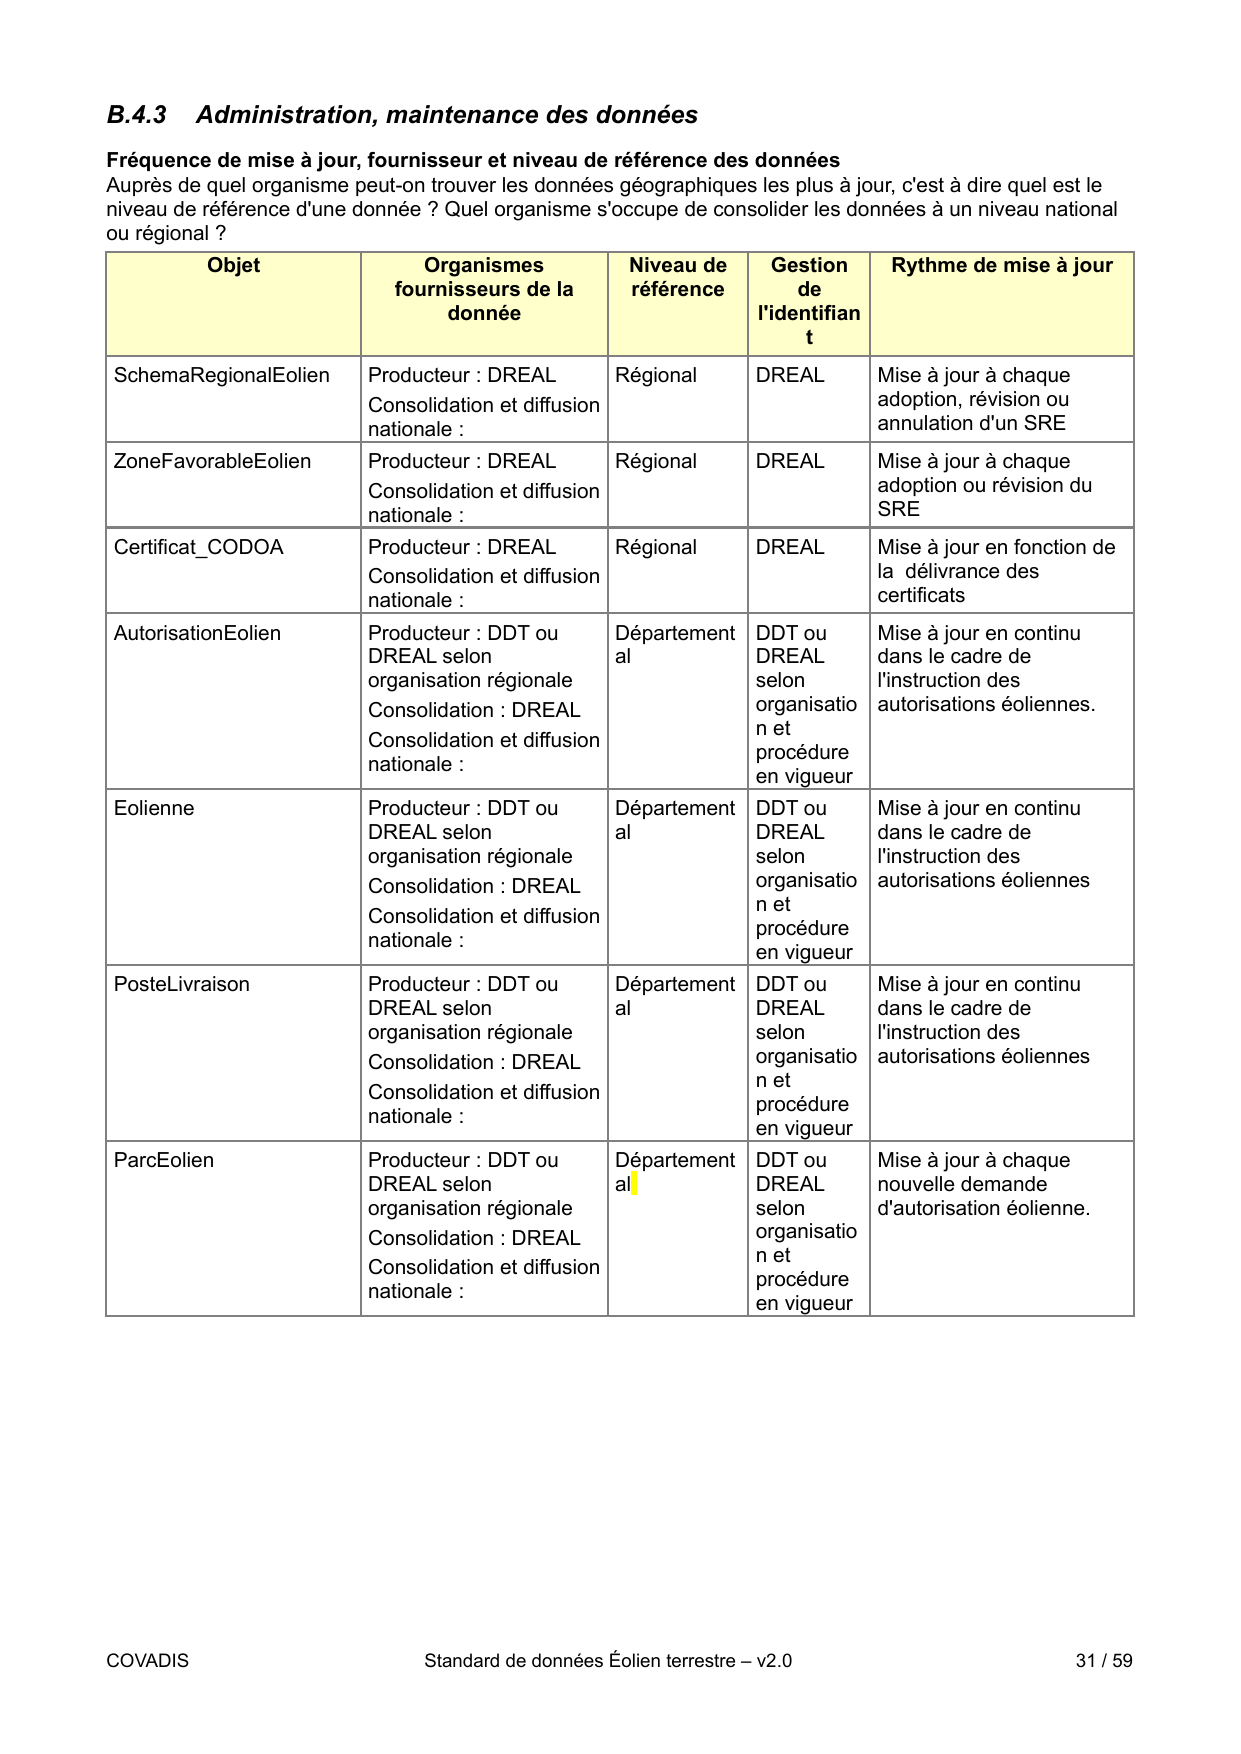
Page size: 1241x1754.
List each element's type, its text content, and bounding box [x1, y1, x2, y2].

table_cell Producteur : DREAL Consolidation et diffusion nationale : [362, 357, 607, 441]
table_cell Producteur : DDT ou DREAL selon organisation régionale Consolidation : DREAL Consolidation et diffusion nationale : [362, 790, 607, 964]
table_header Organismes fournisseurs de la donnée [362, 253, 607, 355]
table_cell Mise à jour en continu dans le cadre de l'instruction des autorisations éoliennes [871, 966, 1133, 1139]
table_cell DREAL [749, 357, 869, 441]
table_cell Départemental [609, 966, 747, 1139]
table_header Rythme de mise à jour [871, 253, 1133, 355]
table_cell DDT ou DREAL selon organisation et procédure en vigueur [749, 966, 869, 1139]
table_cell Producteur : DDT ou DREAL selon organisation régionale Consolidation : DREAL Consolidation et diffusion nationale : [362, 1142, 607, 1315]
text Auprès de quel organisme peut-on trouver les données géographiques les plus à jour, c'est à dire quel est le niveau de référence d'une donnée ? Quel organisme s'occupe de consolider les données à un niveau national ou régional ? [106, 173, 1134, 244]
table_cell Mise à jour en continu dans le cadre de l'instruction des autorisations éoliennes [871, 790, 1133, 964]
table_header Objet [107, 253, 360, 355]
table_cell DREAL [749, 529, 869, 612]
table_cell Producteur : DDT ou DREAL selon organisation régionale Consolidation : DREAL Consolidation et diffusion nationale : [362, 966, 607, 1139]
table_header Gestion de l'identifiant [749, 253, 869, 355]
table_cell Producteur : DDT ou DREAL selon organisation régionale Consolidation : DREAL Consolidation et diffusion nationale : [362, 614, 607, 788]
table_cell Régional [609, 443, 747, 526]
table_cell ZoneFavorableEolien [107, 443, 360, 526]
table_cell DDT ou DREAL selon organisation et procédure en vigueur [749, 1142, 869, 1315]
table_cell Départemental [609, 614, 747, 788]
table_cell Producteur : DREAL Consolidation et diffusion nationale : [362, 529, 607, 612]
table_cell Producteur : DREAL Consolidation et diffusion nationale : [362, 443, 607, 526]
table_cell Mise à jour à chaque nouvelle demande d'autorisation éolienne. [871, 1142, 1133, 1315]
table_cell Mise à jour en fonction de la délivrance des certificats [871, 529, 1133, 612]
subtitle Administration, maintenance des données [106, 100, 1134, 129]
table_cell SchemaRegionalEolien [107, 357, 360, 441]
table_cell PosteLivraison [107, 966, 360, 1139]
table_cell DDT ou DREAL selon organisation et procédure en vigueur [749, 614, 869, 788]
table_cell AutorisationEolien [107, 614, 360, 788]
table_cell Départemental [609, 790, 747, 964]
table_cell Départemental [609, 1142, 747, 1315]
table_cell Eolienne [107, 790, 360, 964]
table_cell DDT ou DREAL selon organisation et procédure en vigueur [749, 790, 869, 964]
table_cell Mise à jour en continu dans le cadre de l'instruction des autorisations éoliennes. [871, 614, 1133, 788]
table_cell DREAL [749, 443, 869, 526]
table_header Niveau de référence [609, 253, 747, 355]
subtitle Fréquence de mise à jour, fournisseur et niveau de référence des données [106, 148, 1134, 172]
table_cell ParcEolien [107, 1142, 360, 1315]
table_cell Régional [609, 529, 747, 612]
table_cell Mise à jour à chaque adoption, révision ou annulation d'un SRE [871, 357, 1133, 441]
table_cell Certificat_CODOA [107, 529, 360, 612]
table_cell Mise à jour à chaque adoption ou révision du SRE [871, 443, 1133, 526]
table_cell Régional [609, 357, 747, 441]
